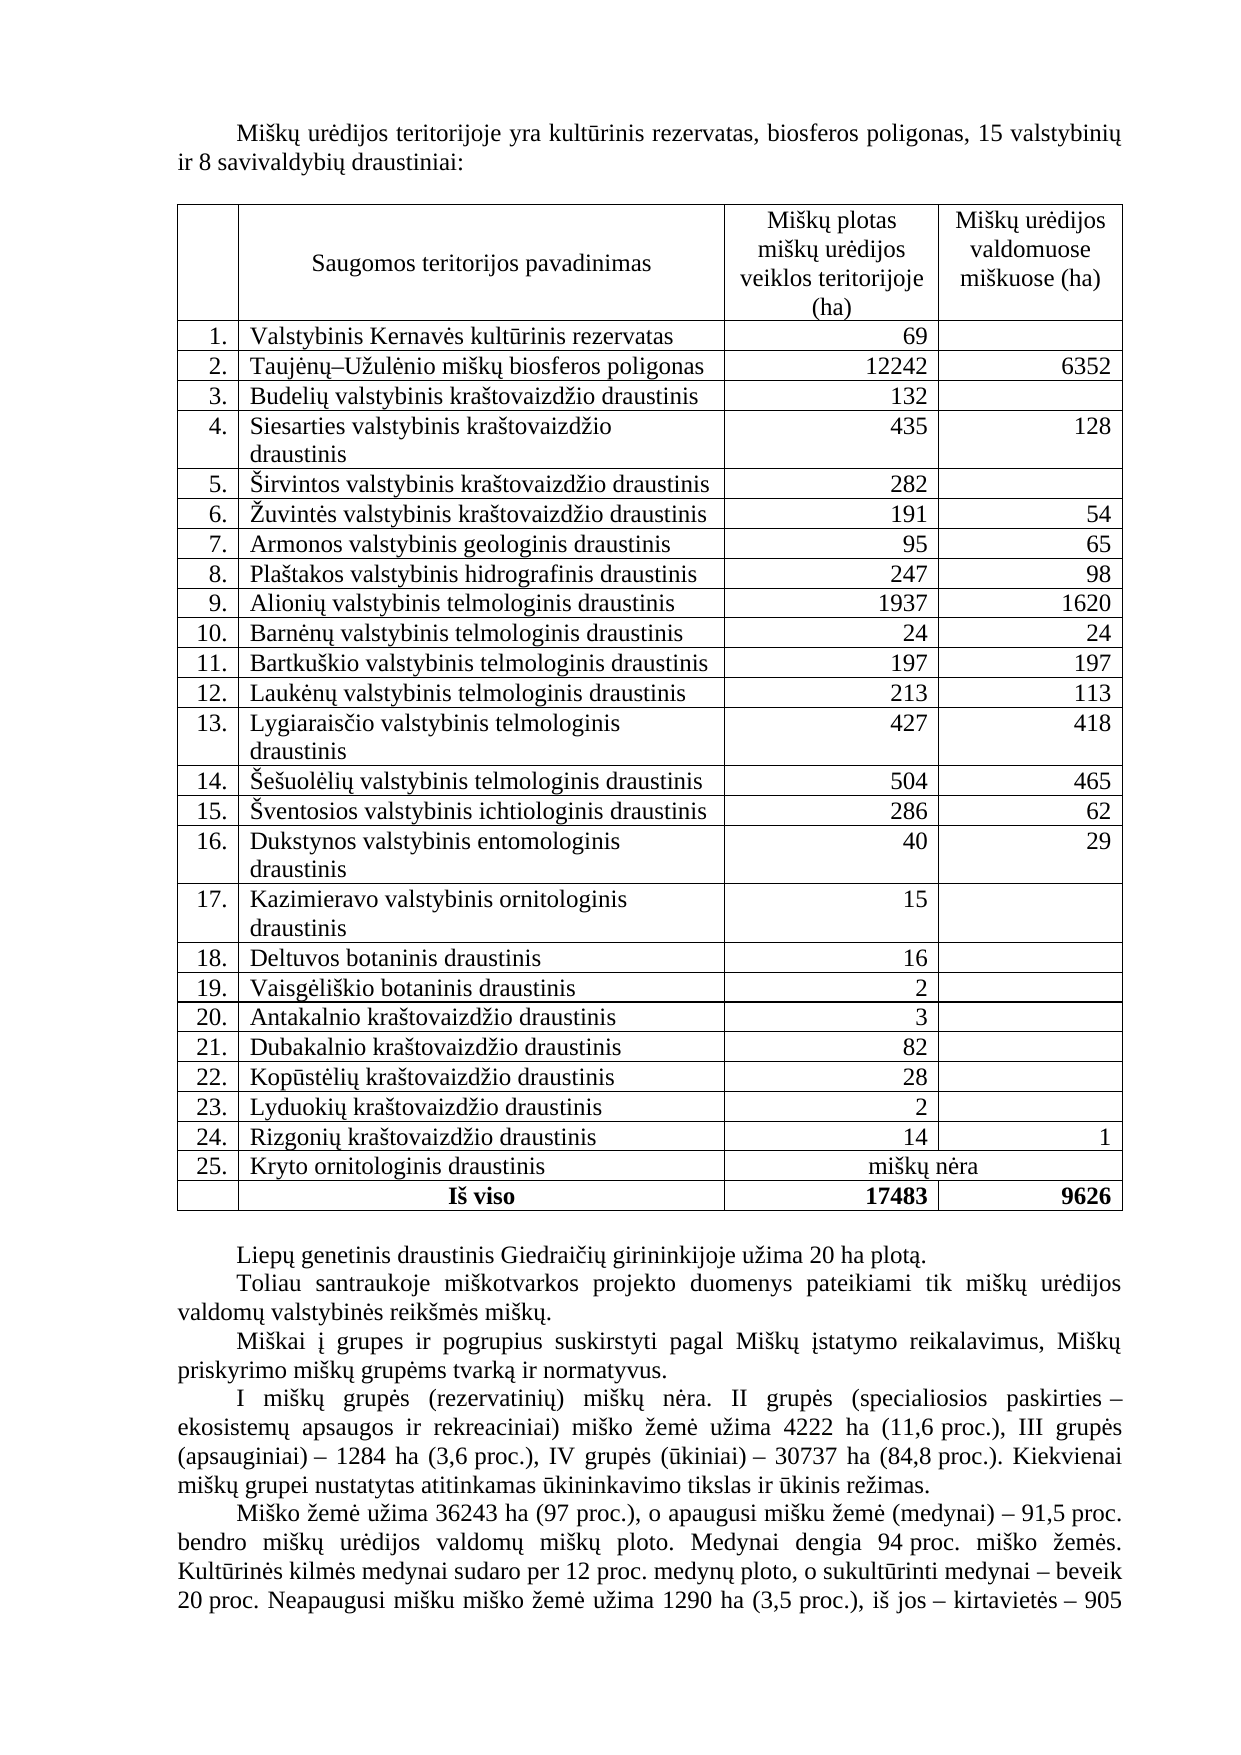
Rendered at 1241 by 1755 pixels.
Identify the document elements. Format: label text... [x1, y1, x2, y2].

table_cell 286 [725, 796, 938, 825]
table_cell 504 [725, 766, 938, 795]
table_cell 2. [178, 351, 238, 380]
table_cell 62 [939, 796, 1122, 825]
table_cell 15 [725, 884, 938, 942]
table_cell Armonos valstybinis geologinis draustinis [239, 529, 724, 558]
table_cell 11. [178, 648, 238, 677]
table_cell Taujėnų–Užulėnio miškų biosferos poligonas [239, 351, 724, 380]
table_cell 128 [939, 411, 1122, 468]
table_cell 24 [939, 618, 1122, 647]
table_cell 24 [725, 618, 938, 647]
table_cell [939, 1003, 1122, 1031]
table_cell 3 [725, 1003, 938, 1031]
table_cell Širvintos valstybinis kraštovaizdžio draustinis [239, 469, 724, 498]
table_cell [939, 469, 1122, 498]
table_cell 427 [725, 708, 938, 765]
table_cell [939, 884, 1122, 942]
table_cell [939, 973, 1122, 1001]
text Miško žemė užima 36243 ha (97 proc.), o apaugusi mišku žemė (medynai) – 91,5 proc. bendro miškų urėdijos valdomų miškų ploto. Medynai dengia 94 proc. miško žemės. Kultūrinės kilmės medynai sudaro per 12 proc. medynų ploto, o sukultūrinti medynai – beveik 20 proc. Neapaugusi mišku miško žemė užima 1290 ha (3,5 proc.), iš jos – kirtavietės – 905 [177, 1498, 1122, 1613]
table_cell 17483 [725, 1181, 938, 1210]
table_cell 25. [178, 1151, 238, 1180]
table_cell Dubakalnio kraštovaizdžio draustinis [239, 1032, 724, 1061]
table_cell 10. [178, 618, 238, 647]
table_cell 435 [725, 411, 938, 468]
table_cell Bartkuškio valstybinis telmologinis draustinis [239, 648, 724, 677]
table_cell 1 [939, 1122, 1122, 1150]
table_cell 13. [178, 708, 238, 765]
table_cell 14. [178, 766, 238, 795]
table_cell 65 [939, 529, 1122, 558]
table_cell 6. [178, 499, 238, 528]
table_cell 4. [178, 411, 238, 468]
table_cell 95 [725, 529, 938, 558]
table_cell [939, 321, 1122, 350]
table_cell 54 [939, 499, 1122, 528]
table_header Miškų urėdijos valdomuose miškuose (ha) [939, 205, 1122, 320]
table_cell 14 [725, 1122, 938, 1150]
table_cell Deltuvos botaninis draustinis [239, 943, 724, 972]
table_cell [939, 381, 1122, 410]
table_cell Laukėnų valstybinis telmologinis draustinis [239, 678, 724, 707]
text Liepų genetinis draustinis Giedraičių girininkijoje užima 20 ha plotą. [177, 1240, 1122, 1268]
table_cell Vaisgėliškio botaninis draustinis [239, 973, 724, 1001]
table_cell Siesarties valstybinis kraštovaizdžio draustinis [239, 411, 724, 468]
table_cell 465 [939, 766, 1122, 795]
table_cell Žuvintės valstybinis kraštovaizdžio draustinis [239, 499, 724, 528]
table_cell [939, 943, 1122, 972]
table_cell 16. [178, 826, 238, 883]
table_cell 132 [725, 381, 938, 410]
table_cell [939, 1092, 1122, 1121]
table_cell 12. [178, 678, 238, 707]
table_cell Šešuolėlių valstybinis telmologinis draustinis [239, 766, 724, 795]
table_cell 7. [178, 529, 238, 558]
table_cell 1937 [725, 589, 938, 617]
text I miškų grupės (rezervatinių) miškų nėra. II grupės (specialiosios paskirties – ekosistemų apsaugos ir rekreaciniai) miško žemė užima 4222 ha (11,6 proc.), III grupės (apsauginiai) – 1284 ha (3,6 proc.), IV grupės (ūkiniai) – 30737 ha (84,8 proc.). Kiekvienai miškų grupei nustatytas atitinkamas ūkininkavimo tikslas ir ūkinis režimas. [177, 1383, 1122, 1498]
table_header [178, 205, 238, 320]
table_cell 1. [178, 321, 238, 350]
table_cell 29 [939, 826, 1122, 883]
table_cell 19. [178, 973, 238, 1001]
table_cell Antakalnio kraštovaizdžio draustinis [239, 1003, 724, 1031]
table_cell 17. [178, 884, 238, 942]
table_cell 22. [178, 1062, 238, 1091]
table_cell 2 [725, 973, 938, 1001]
table_cell 20. [178, 1003, 238, 1031]
table_cell 98 [939, 559, 1122, 587]
table_cell [939, 1062, 1122, 1091]
table_cell 197 [939, 648, 1122, 677]
table_cell 16 [725, 943, 938, 972]
table_cell Lygiaraisčio valstybinis telmologinis draustinis [239, 708, 724, 765]
table_cell 23. [178, 1092, 238, 1121]
table_header Miškų plotas miškų urėdijos veiklos teritorijoje (ha) [725, 205, 938, 320]
text Miškai į grupes ir pogrupius suskirstyti pagal Miškų įstatymo reikalavimus, Miškų priskyrimo miškų grupėms tvarką ir normatyvus. [177, 1326, 1122, 1383]
table_cell Šventosios valstybinis ichtiologinis draustinis [239, 796, 724, 825]
table_cell 15. [178, 796, 238, 825]
table_cell 197 [725, 648, 938, 677]
table_cell 3. [178, 381, 238, 410]
table_cell Dukstynos valstybinis entomologinis draustinis [239, 826, 724, 883]
table_cell 1620 [939, 589, 1122, 617]
table_cell 2 [725, 1092, 938, 1121]
table_cell Plaštakos valstybinis hidrografinis draustinis [239, 559, 724, 587]
table_cell Rizgonių kraštovaizdžio draustinis [239, 1122, 724, 1150]
text Miškų urėdijos teritorijoje yra kultūrinis rezervatas, biosferos poligonas, 15 valstybinių ir 8 savivaldybių draustiniai: [177, 118, 1122, 176]
table_cell 191 [725, 499, 938, 528]
table_cell 12242 [725, 351, 938, 380]
table_cell 6352 [939, 351, 1122, 380]
table_cell Kazimieravo valstybinis ornitologinis draustinis [239, 884, 724, 942]
table_cell 40 [725, 826, 938, 883]
table_cell 9626 [939, 1181, 1122, 1210]
table_cell 5. [178, 469, 238, 498]
table_cell 82 [725, 1032, 938, 1061]
table_header Saugomos teritorijos pavadinimas [239, 205, 724, 320]
table_cell 213 [725, 678, 938, 707]
text Toliau santraukoje miškotvarkos projekto duomenys pateikiami tik miškų urėdijos valdomų valstybinės reikšmės miškų. [177, 1268, 1122, 1326]
table_cell [939, 1032, 1122, 1061]
table_cell Valstybinis Kernavės kultūrinis rezervatas [239, 321, 724, 350]
table_cell 8. [178, 559, 238, 587]
table_cell 24. [178, 1122, 238, 1150]
table_cell Barnėnų valstybinis telmologinis draustinis [239, 618, 724, 647]
table_cell 18. [178, 943, 238, 972]
table_cell 9. [178, 589, 238, 617]
table_cell 28 [725, 1062, 938, 1091]
table_cell 247 [725, 559, 938, 587]
table_cell Budelių valstybinis kraštovaizdžio draustinis [239, 381, 724, 410]
table_cell Kryto ornitologinis draustinis [239, 1151, 724, 1180]
table_cell 69 [725, 321, 938, 350]
table_cell Alionių valstybinis telmologinis draustinis [239, 589, 724, 617]
table_cell 418 [939, 708, 1122, 765]
table_cell 282 [725, 469, 938, 498]
table_cell Kopūstėlių kraštovaizdžio draustinis [239, 1062, 724, 1091]
table_cell Lyduokių kraštovaizdžio draustinis [239, 1092, 724, 1121]
table_cell miškų nėra [725, 1151, 1122, 1180]
table_cell Iš viso [239, 1181, 724, 1210]
table_cell 21. [178, 1032, 238, 1061]
table_cell [178, 1181, 238, 1210]
table_cell 113 [939, 678, 1122, 707]
